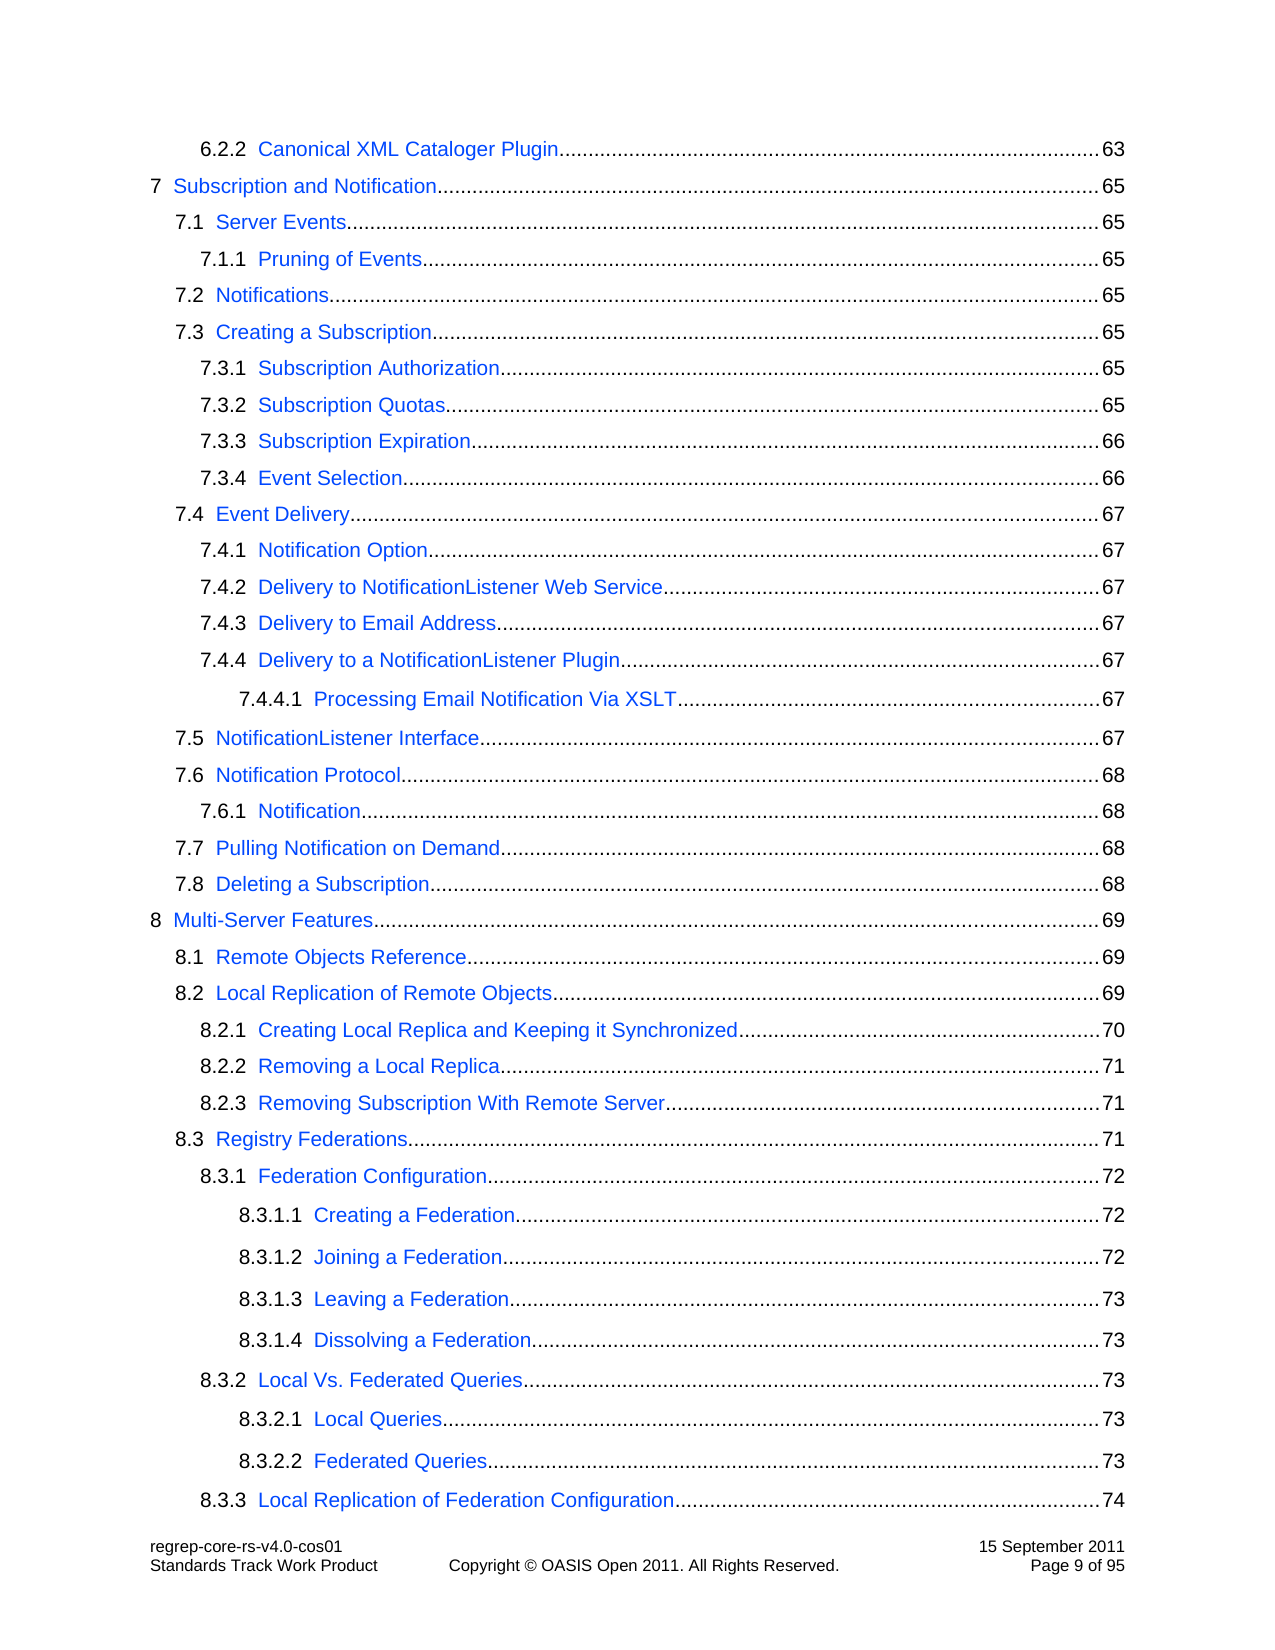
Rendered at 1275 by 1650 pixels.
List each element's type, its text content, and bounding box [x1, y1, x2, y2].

text 7.2 Notifications 65 [175, 283, 1125, 307]
text 8.2.1 Creating Local Replica and Keeping it Synchronized 70 [200, 1018, 1125, 1042]
text 7.7 Pulling Notification on Demand 68 [175, 835, 1125, 859]
text 7.4.4.1 Processing Email Notification Via XSLT 67 [238, 687, 1125, 711]
text 8.3.1.1 Creating a Federation 72 [238, 1203, 1125, 1227]
text 7.3.3 Subscription Expiration 66 [200, 429, 1125, 453]
text 8.3.1.2 Joining a Federation 72 [238, 1244, 1125, 1268]
text 7.4.1 Notification Option 67 [200, 538, 1125, 562]
text 8.3 Registry Federations 71 [175, 1127, 1125, 1151]
text 7.4.4 Delivery to a NotificationListener Plugin 67 [200, 648, 1125, 672]
text 8.3.1 Federation Configuration 72 [200, 1163, 1125, 1187]
text 7.5 NotificationListener Interface 67 [175, 726, 1125, 750]
text 7.4.3 Delivery to Email Address 67 [200, 611, 1125, 635]
text 8.2.3 Removing Subscription With Remote Server 71 [200, 1091, 1125, 1114]
text 8 Multi-Server Features 69 [150, 908, 1125, 932]
text 8.2.2 Removing a Local Replica 71 [200, 1054, 1125, 1078]
text 7.6 Notification Protocol 68 [175, 762, 1125, 786]
text 6.2.2 Canonical XML Cataloger Plugin 63 [200, 137, 1125, 161]
text 7.3 Creating a Subscription 65 [175, 319, 1125, 343]
text 8.3.1.4 Dissolving a Federation 73 [238, 1328, 1125, 1352]
text 7.3.1 Subscription Authorization 65 [200, 356, 1125, 380]
text 8.2 Local Replication of Remote Objects 69 [175, 981, 1125, 1005]
text 7.6.1 Notification 68 [200, 799, 1125, 823]
text 8.3.1.3 Leaving a Federation 73 [238, 1286, 1125, 1310]
text 7.4.2 Delivery to NotificationListener Web Service 67 [200, 575, 1125, 599]
text 8.1 Remote Objects Reference 69 [175, 945, 1125, 969]
text 8.3.2.1 Local Queries 73 [238, 1407, 1125, 1431]
text 8.3.2 Local Vs. Federated Queries 73 [200, 1367, 1125, 1391]
text 7.3.4 Event Selection 66 [200, 465, 1125, 489]
text 7.1.1 Pruning of Events 65 [200, 247, 1125, 271]
text 7 Subscription and Notification 65 [150, 174, 1125, 198]
text 7.8 Deleting a Subscription 68 [175, 872, 1125, 896]
text 8.3.3 Local Replication of Federation Configuration 74 [200, 1488, 1125, 1512]
text 8.3.2.2 Federated Queries 73 [238, 1448, 1125, 1472]
text 7.4 Event Delivery 67 [175, 502, 1125, 526]
text 7.3.2 Subscription Quotas 65 [200, 392, 1125, 416]
text 7.1 Server Events 65 [175, 210, 1125, 234]
